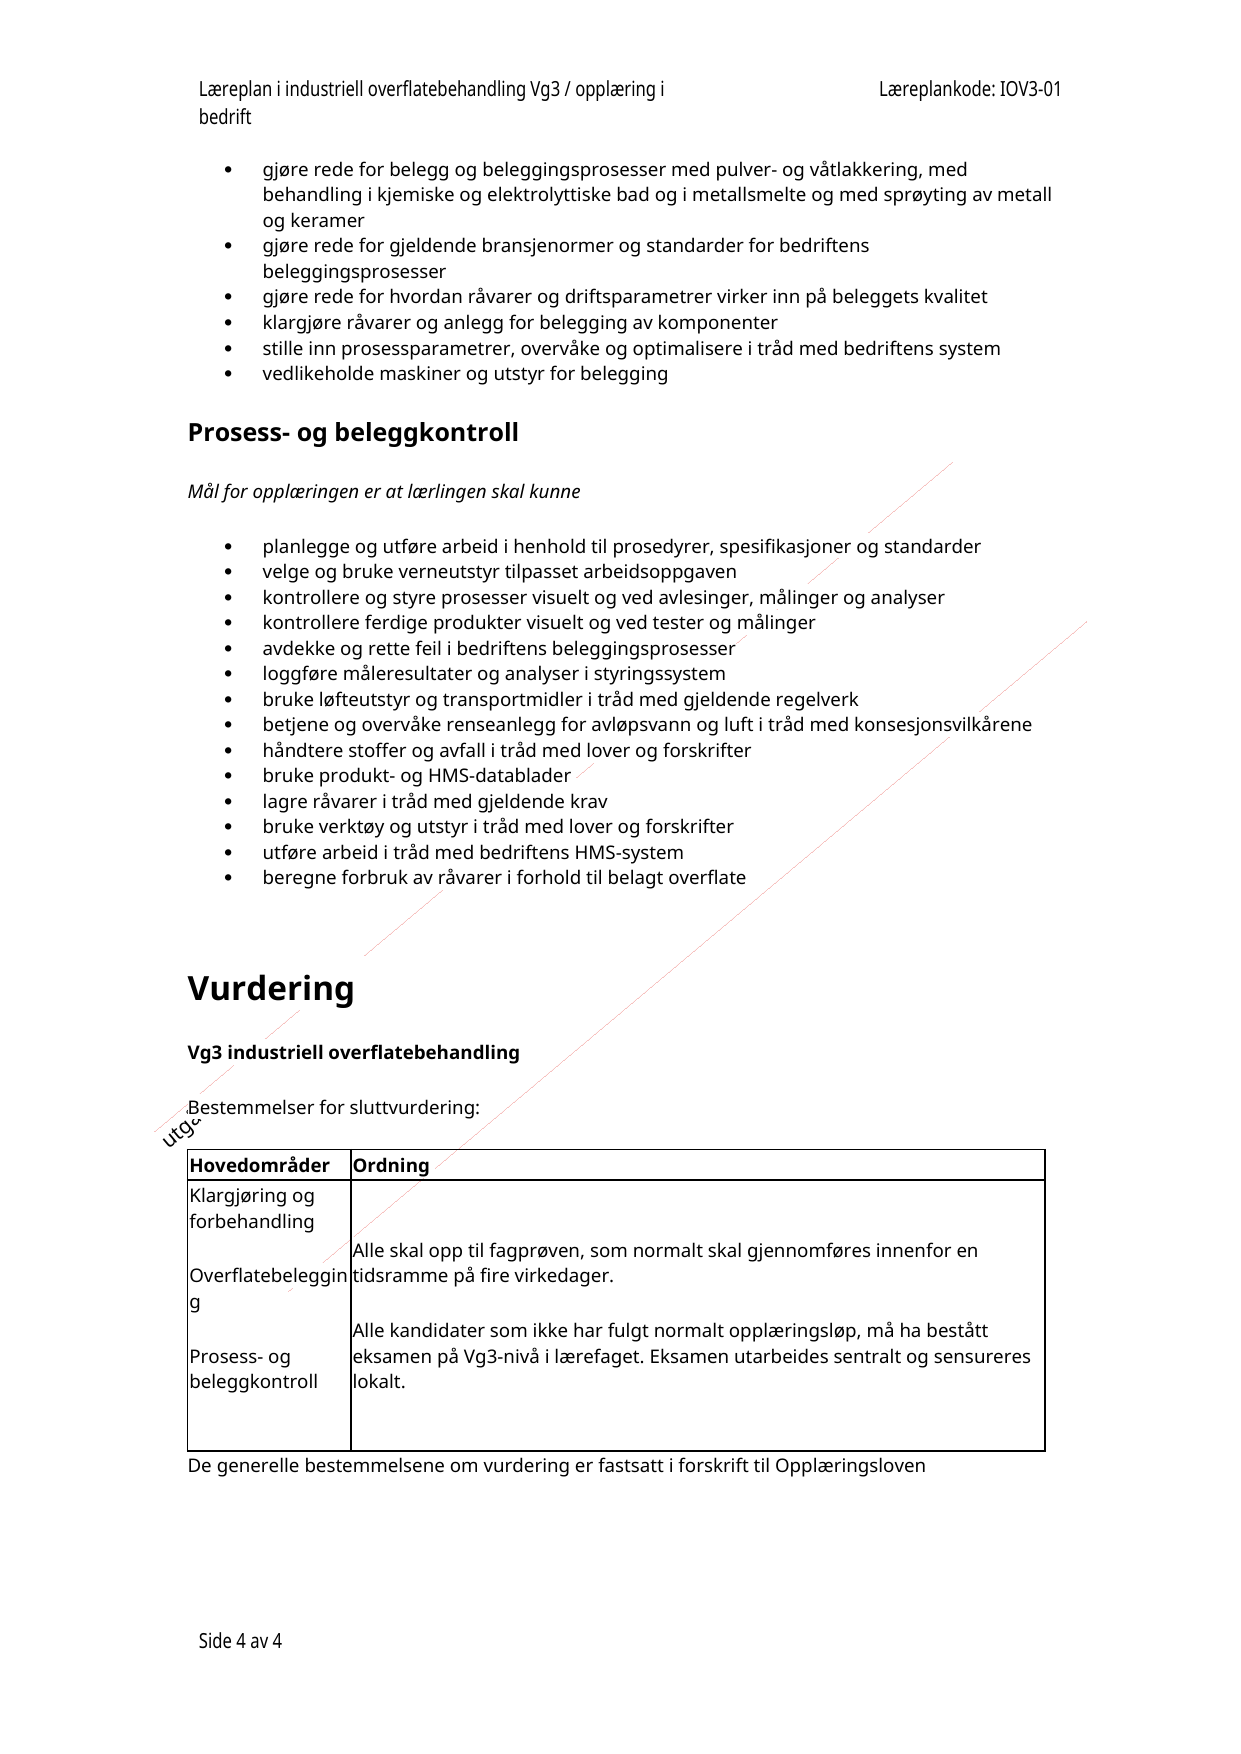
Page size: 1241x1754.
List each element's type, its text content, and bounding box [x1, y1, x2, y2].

list beregne forbruk av råvarer i forhold til belagt overflate [747, 865, 795, 890]
list utføre arbeid i tråd med bedriftens HMS-system [225, 839, 263, 865]
list bruke verktøy og utstyr i tråd med lover og forskrifter [829, 814, 1053, 839]
list bruke løfteutstyr og transportmidler i tråd med gjeldende regelverk [981, 686, 1053, 712]
subtitle Vurdering [364, 919, 731, 1010]
text Mål for opplæringen er at lærlingen skal kunne [904, 478, 1053, 504]
list gjøre rede for gjeldende bransjenormer og standarder for bedriftens beleggingsprosesser [225, 233, 263, 284]
text Bestemmelser for sluttvurdering: [485, 1094, 522, 1119]
text Mål for opplæringen er at lærlingen skal kunne [588, 478, 932, 504]
list lagre råvarer i tråd med gjeldende krav [608, 788, 887, 814]
list bruke verktøy og utstyr i tråd med lover og forskrifter [739, 814, 856, 839]
list gjøre rede for belegg og beleggingsprosesser med pulver- og våtlakkering, med behandling i kjemiske og elektrolyttiske bad og i metallsmelte og med sprøyting av metall og keramer [365, 156, 1053, 233]
text Vg3 industriell overflatebehandling [560, 1039, 1053, 1065]
list bruke løfteutstyr og transportmidler i tråd med gjeldende regelverk [864, 686, 1008, 712]
list avdekke og rette feil i bedriftens beleggingsprosesser [736, 635, 1053, 661]
list lagre råvarer i tråd med gjeldende krav [859, 788, 1053, 814]
list utføre arbeid i tråd med bedriftens HMS-system [684, 839, 826, 865]
table_cell Alle skal opp til fagprøven, som normalt skal gjennomføres innenfor en tidsramme på fire virkedager. Alle kandidater som ikke har fulgt normalt opplæringsløp, må ha bestått eksamen på Vg3-nivå i lærefaget. Eksamen utarbeides sentralt og sensureres lokalt. [352, 1181, 1044, 1450]
text De generelle bestemmelsene om vurdering er fastsatt i forskrift til Opplæringsloven [926, 1452, 1053, 1477]
subtitle Vurdering [364, 919, 406, 955]
list klargjøre råvarer og anlegg for belegging av komponenter [778, 309, 1053, 335]
list bruke produkt- og HMS-datablader [576, 763, 916, 788]
list beregne forbruk av råvarer i forhold til belagt overflate [768, 865, 1053, 890]
list bruke produkt- og HMS-datablader [225, 763, 263, 788]
list kontrollere ferdige produkter visuelt og ved tester og målinger [778, 609, 1053, 635]
text Bestemmelser for sluttvurdering: [496, 1094, 1053, 1119]
subtitle Prosess- og beleggkontroll [519, 415, 1053, 449]
list vedlikeholde maskiner og utstyr for belegging [225, 360, 263, 386]
list lagre råvarer i tråd med gjeldende krav [225, 788, 263, 814]
list utføre arbeid i tråd med bedriftens HMS-system [798, 839, 1053, 865]
list håndtere stoffer og avfall i tråd med lover og forskrifter [920, 737, 1053, 763]
subtitle Vurdering [625, 919, 1053, 1010]
list vedlikeholde maskiner og utstyr for belegging [669, 360, 1053, 386]
list kontrollere og styre prosesser visuelt og ved avlesinger, målinger og analyser [945, 584, 1053, 609]
list planlegge og utføre arbeid i henhold til prosedyrer, spesifikasjoner og standarder [987, 533, 1053, 558]
list [809, 558, 1053, 584]
text Vg3 industriell overflatebehandling [520, 1039, 588, 1065]
list gjøre rede for gjeldende bransjenormer og standarder for bedriftens beleggingsprosesser [446, 233, 1053, 284]
list bruke produkt- og HMS-datablader [890, 763, 1053, 788]
list kontrollere ferdige produkter visuelt og ved tester og målinger [225, 609, 776, 635]
list velge og bruke verneutstyr tilpasset arbeidsoppgaven [225, 558, 836, 584]
list håndtere stoffer og avfall i tråd med lover og forskrifter [757, 737, 947, 763]
list loggføre måleresultater og analyser i styringssystem [726, 661, 1038, 686]
